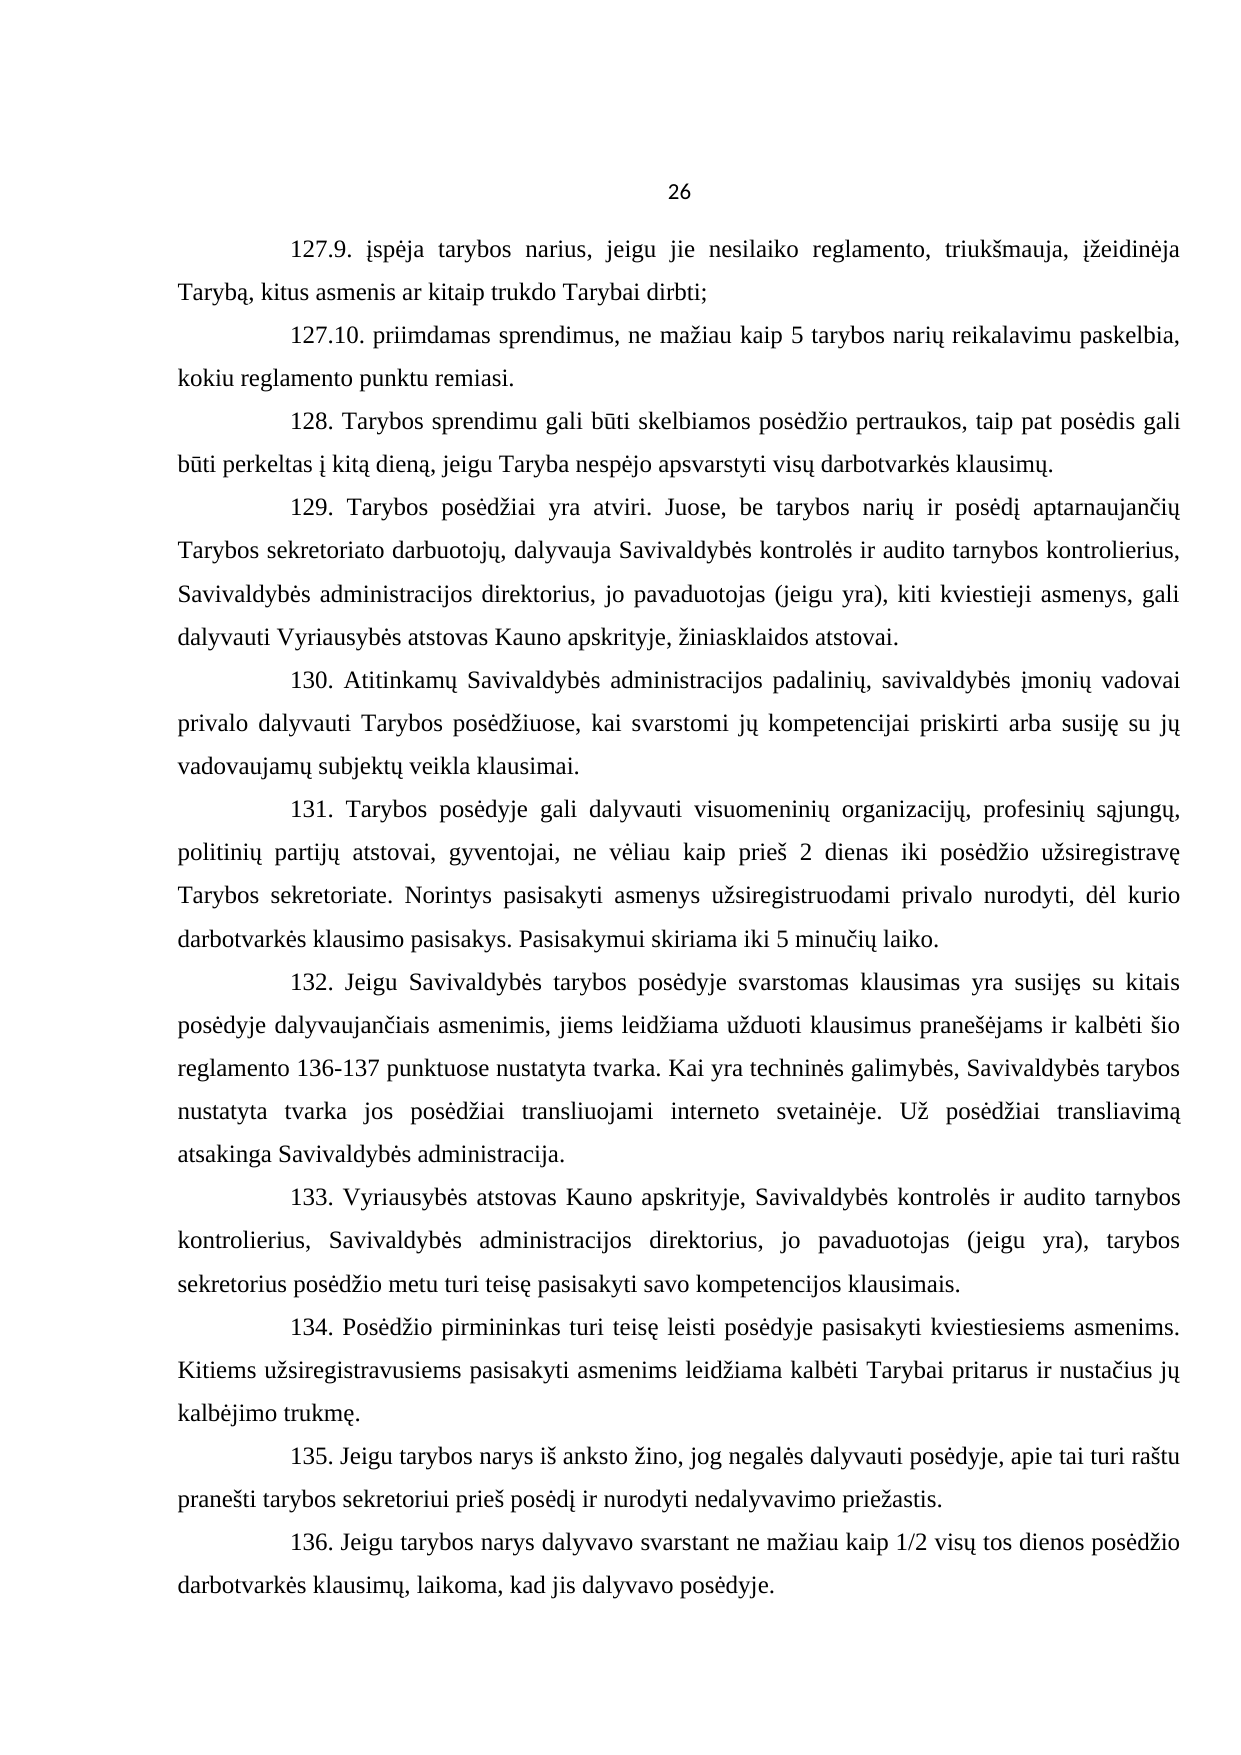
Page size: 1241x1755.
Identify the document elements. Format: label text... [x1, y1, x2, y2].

text 135. Jeigu tarybos narys iš anksto žino, jog negalės dalyvauti posėdyje, apie tai turi raštu pranešti tarybos sekretoriui prieš posėdį ir nurodyti nedalyvavimo priežastis. [177, 1441, 1181, 1513]
text 132. Jeigu Savivaldybės tarybos posėdyje svarstomas klausimas yra susijęs su kitais posėdyje dalyvaujančiais asmenimis, jiems leidžiama užduoti klausimus pranešėjams ir kalbėti šio reglamento 136-137 punktuose nustatyta tvarka. Kai yra techninės galimybės, Savivaldybės tarybos nustatyta tvarka jos posėdžiai transliuojami interneto svetainėje. Už posėdžiai transliavimą atsakinga Savivaldybės administracija. [177, 967, 1181, 1168]
text 130. Atitinkamų Savivaldybės administracijos padalinių, savivaldybės įmonių vadovai privalo dalyvauti Tarybos posėdžiuose, kai svarstomi jų kompetencijai priskirti arba susiję su jų vadovaujamų subjektų veikla klausimai. [177, 665, 1181, 780]
text 127.9. įspėja tarybos narius, jeigu jie nesilaiko reglamento, triukšmauja, įžeidinėja Tarybą, kitus asmenis ar kitaip trukdo Tarybai dirbti; [177, 234, 1181, 306]
text 133. Vyriausybės atstovas Kauno apskrityje, Savivaldybės kontrolės ir audito tarnybos kontrolierius, Savivaldybės administracijos direktorius, jo pavaduotojas (jeigu yra), tarybos sekretorius posėdžio metu turi teisę pasisakyti savo kompetencijos klausimais. [177, 1182, 1181, 1297]
text 127.10. priimdamas sprendimus, ne mažiau kaip 5 tarybos narių reikalavimu paskelbia, kokiu reglamento punktu remiasi. [177, 320, 1181, 392]
text 131. Tarybos posėdyje gali dalyvauti visuomeninių organizacijų, profesinių sąjungų, politinių partijų atstovai, gyventojai, ne vėliau kaip prieš 2 dienas iki posėdžio užsiregistravę Tarybos sekretoriate. Norintys pasisakyti asmenys užsiregistruodami privalo nurodyti, dėl kurio darbotvarkės klausimo pasisakys. Pasisakymui skiriama iki 5 minučių laiko. [177, 794, 1181, 952]
text 128. Tarybos sprendimu gali būti skelbiamos posėdžio pertraukos, taip pat posėdis gali būti perkeltas į kitą dieną, jeigu Taryba nespėjo apsvarstyti visų darbotvarkės klausimų. [177, 406, 1181, 478]
text 129. Tarybos posėdžiai yra atviri. Juose, be tarybos narių ir posėdį aptarnaujančių Tarybos sekretoriato darbuotojų, dalyvauja Savivaldybės kontrolės ir audito tarnybos kontrolierius, Savivaldybės administracijos direktorius, jo pavaduotojas (jeigu yra), kiti kviestieji asmenys, gali dalyvauti Vyriausybės atstovas Kauno apskrityje, žiniasklaidos atstovai. [177, 492, 1181, 651]
text 136. Jeigu tarybos narys dalyvavo svarstant ne mažiau kaip 1/2 visų tos dienos posėdžio darbotvarkės klausimų, laikoma, kad jis dalyvavo posėdyje. [177, 1527, 1181, 1599]
text 134. Posėdžio pirmininkas turi teisę leisti posėdyje pasisakyti kviestiesiems asmenims. Kitiems užsiregistravusiems pasisakyti asmenims leidžiama kalbėti Tarybai pritarus ir nustačius jų kalbėjimo trukmę. [177, 1312, 1181, 1427]
